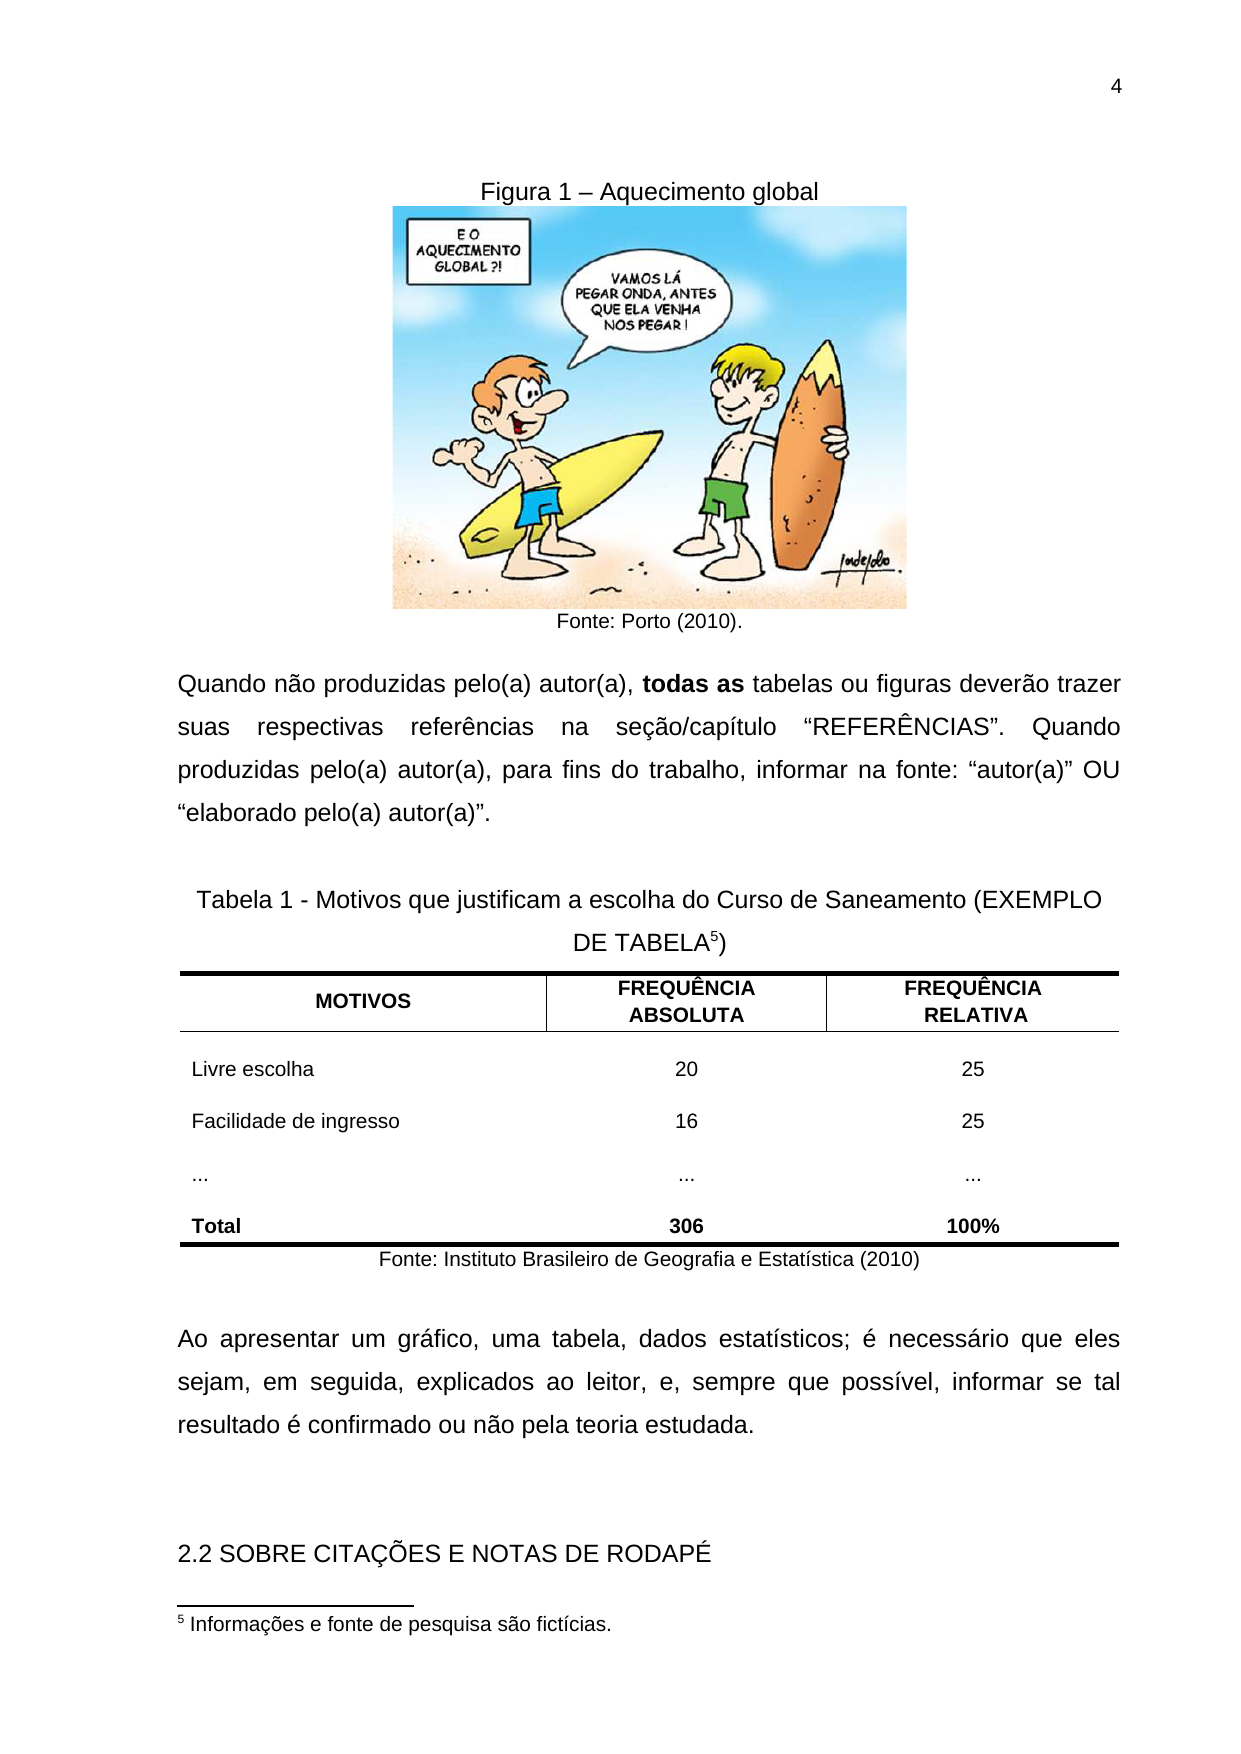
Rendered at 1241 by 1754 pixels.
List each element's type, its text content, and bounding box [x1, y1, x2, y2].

table_cell Facilidade de ingresso [180, 1084, 546, 1137]
text Fonte: Instituto Brasileiro de Geografia e Estatística (2010) [177, 1247, 1122, 1271]
text Quando não produzidas pelo(a) autor(a), todas as tabelas ou figuras deverão trazer suas respectivas referências na seção/capítulo “REFERÊNCIAS”. Quando produzidas pelo(a) autor(a), para fins do trabalho, informar na fonte: “autor(a)” OU “elaborado pelo(a) autor(a)”. [177, 669, 1122, 827]
table_header MOTIVOS [180, 976, 546, 1031]
text Tabela 1 - Motivos que justificam a escolha do Curso de Saneamento (EXEMPLO DE TABELA) [177, 884, 1122, 956]
text Ao apresentar um gráfico, uma tabela, dados estatísticos; é necessário que eles sejam, em seguida, explicados ao leitor, e, sempre que possível, informar se tal resultado é confirmado ou não pela teoria estudada. [177, 1324, 1122, 1439]
table_cell Livre escolha [180, 1032, 546, 1084]
table_header FREQUÊNCIA ABSOLUTA [547, 976, 826, 1031]
text Fonte: Porto (2010). [177, 609, 1122, 633]
text Figura 1 – Aquecimento global [177, 177, 1122, 206]
table_cell 20 [546, 1032, 827, 1084]
table_cell ... [827, 1137, 1119, 1189]
table_cell 16 [546, 1084, 827, 1137]
table_header FREQUÊNCIA RELATIVA [827, 976, 1119, 1031]
table_cell Total [180, 1189, 546, 1242]
table_cell ... [546, 1137, 827, 1189]
table_cell 100% [827, 1189, 1119, 1242]
table_cell 25 [827, 1032, 1119, 1084]
table_cell 25 [827, 1084, 1119, 1137]
table_cell 306 [546, 1189, 827, 1242]
text Informações e fonte de pesquisa são fictícias. [177, 1612, 1122, 1636]
text 2.2 SOBRE CITAÇÕES E NOTAS DE RODAPÉ [177, 1539, 1122, 1568]
table_cell ... [180, 1137, 546, 1189]
